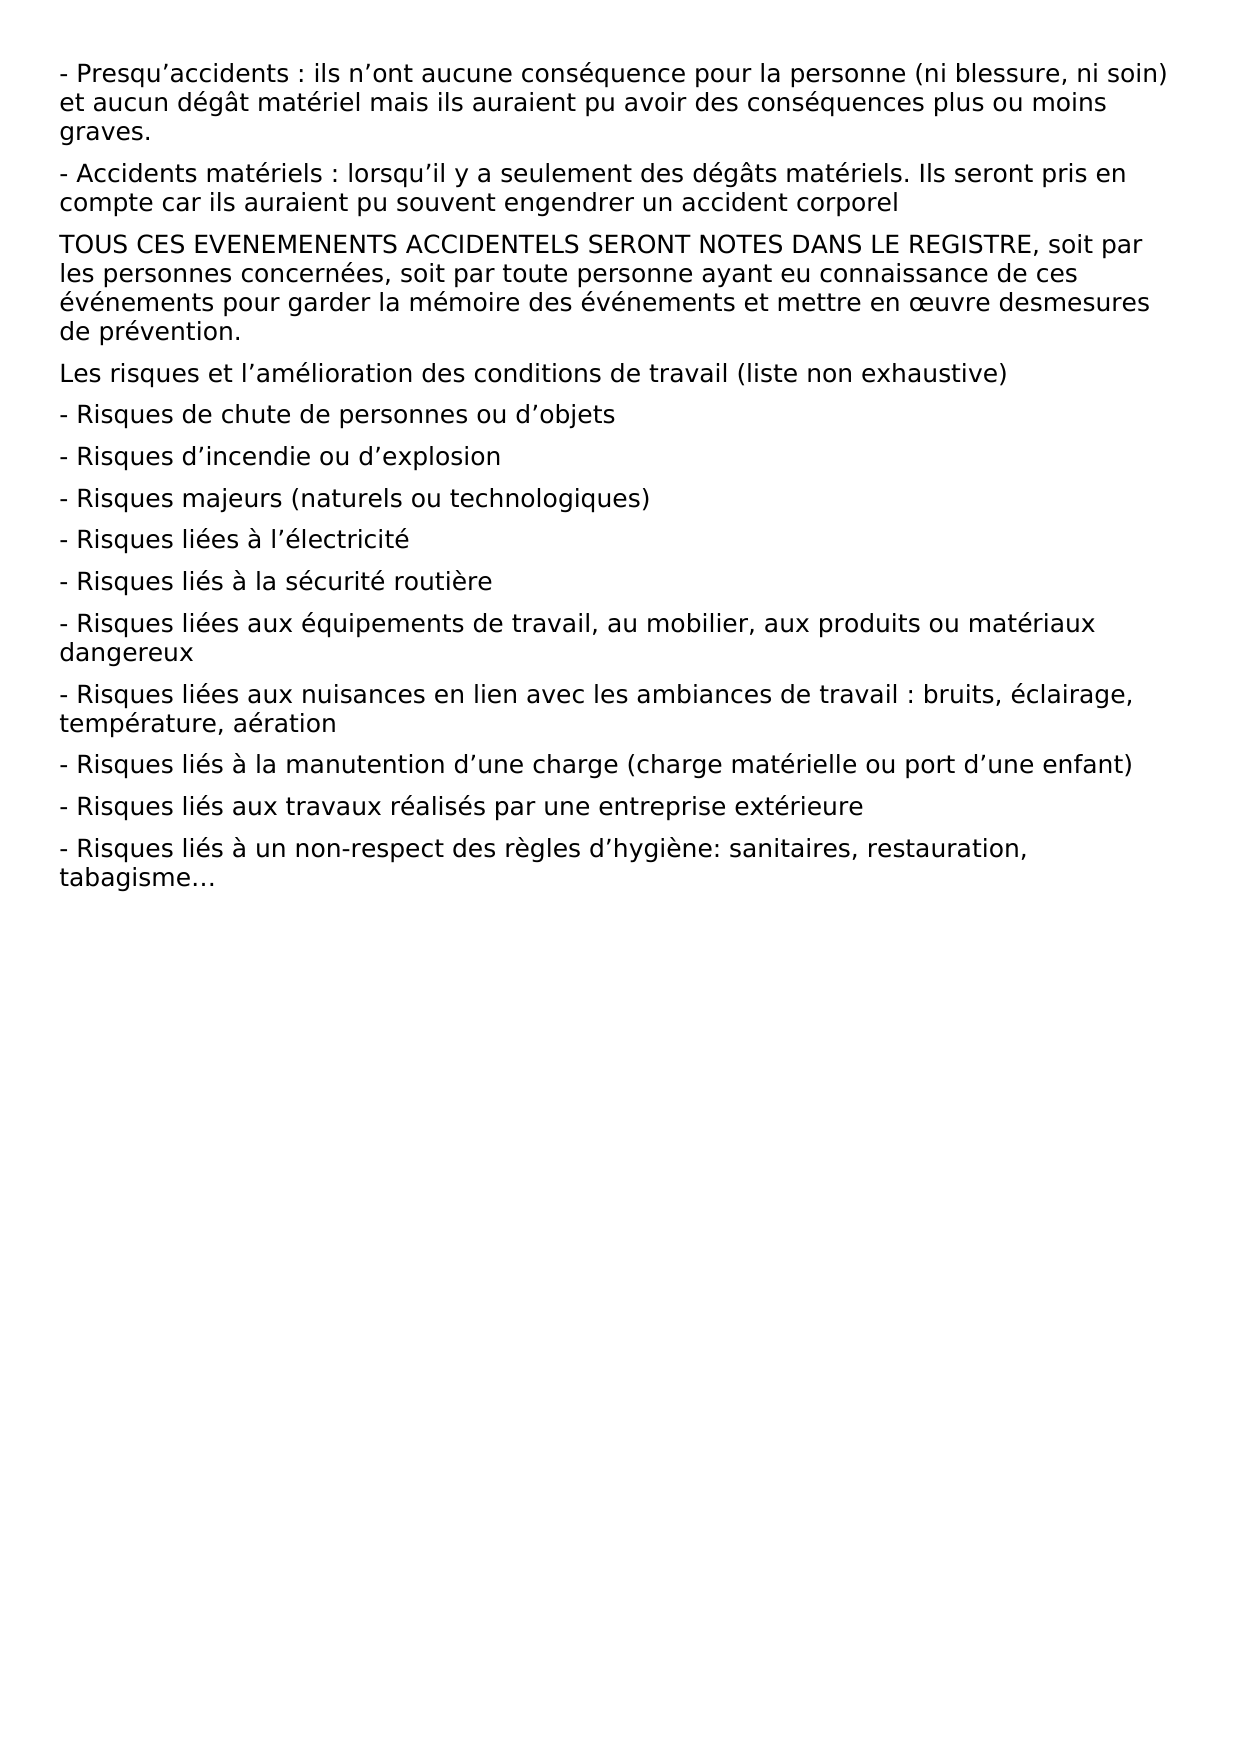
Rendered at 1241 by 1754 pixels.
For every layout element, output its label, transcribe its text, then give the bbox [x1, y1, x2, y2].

text - Risques majeurs (naturels ou technologiques) [59, 484, 1181, 513]
text - Risques liés à la manutention d’une charge (charge matérielle ou port d’une enfant) [59, 751, 1181, 780]
text - Risques liées aux nuisances en lien avec les ambiances de travail : bruits, éclairage, température, aération [59, 680, 1181, 738]
text - Risques liées à l’électricité [59, 526, 1181, 555]
text Les risques et l’amélioration des conditions de travail (liste non exhaustive) [59, 359, 1181, 388]
text - Risques liés à la sécurité routière [59, 567, 1181, 597]
text - Risques liées aux équipements de travail, au mobilier, aux produits ou matériaux dangereux [59, 609, 1181, 667]
text - Risques de chute de personnes ou d’objets [59, 401, 1181, 430]
text - Accidents matériels : lorsqu’il y a seulement des dégâts matériels. Ils seront pris en compte car ils auraient pu souvent engendrer un accident corporel [59, 159, 1181, 217]
text - Presqu’accidents : ils n’ont aucune conséquence pour la personne (ni blessure, ni soin) et aucun dégât matériel mais ils auraient pu avoir des conséquences plus ou moins graves. [59, 59, 1181, 147]
text - Risques d’incendie ou d’explosion [59, 442, 1181, 472]
text - Risques liés aux travaux réalisés par une entreprise extérieure [59, 792, 1181, 822]
text TOUS CES EVENEMENENTS ACCIDENTELS SERONT NOTES DANS LE REGISTRE, soit par les personnes concernées, soit par toute personne ayant eu connaissance de ces événements pour garder la mémoire des événements et mettre en œuvre desmesures de prévention. [59, 230, 1181, 347]
text - Risques liés à un non-respect des règles d’hygiène: sanitaires, restauration, tabagisme… [59, 834, 1181, 892]
